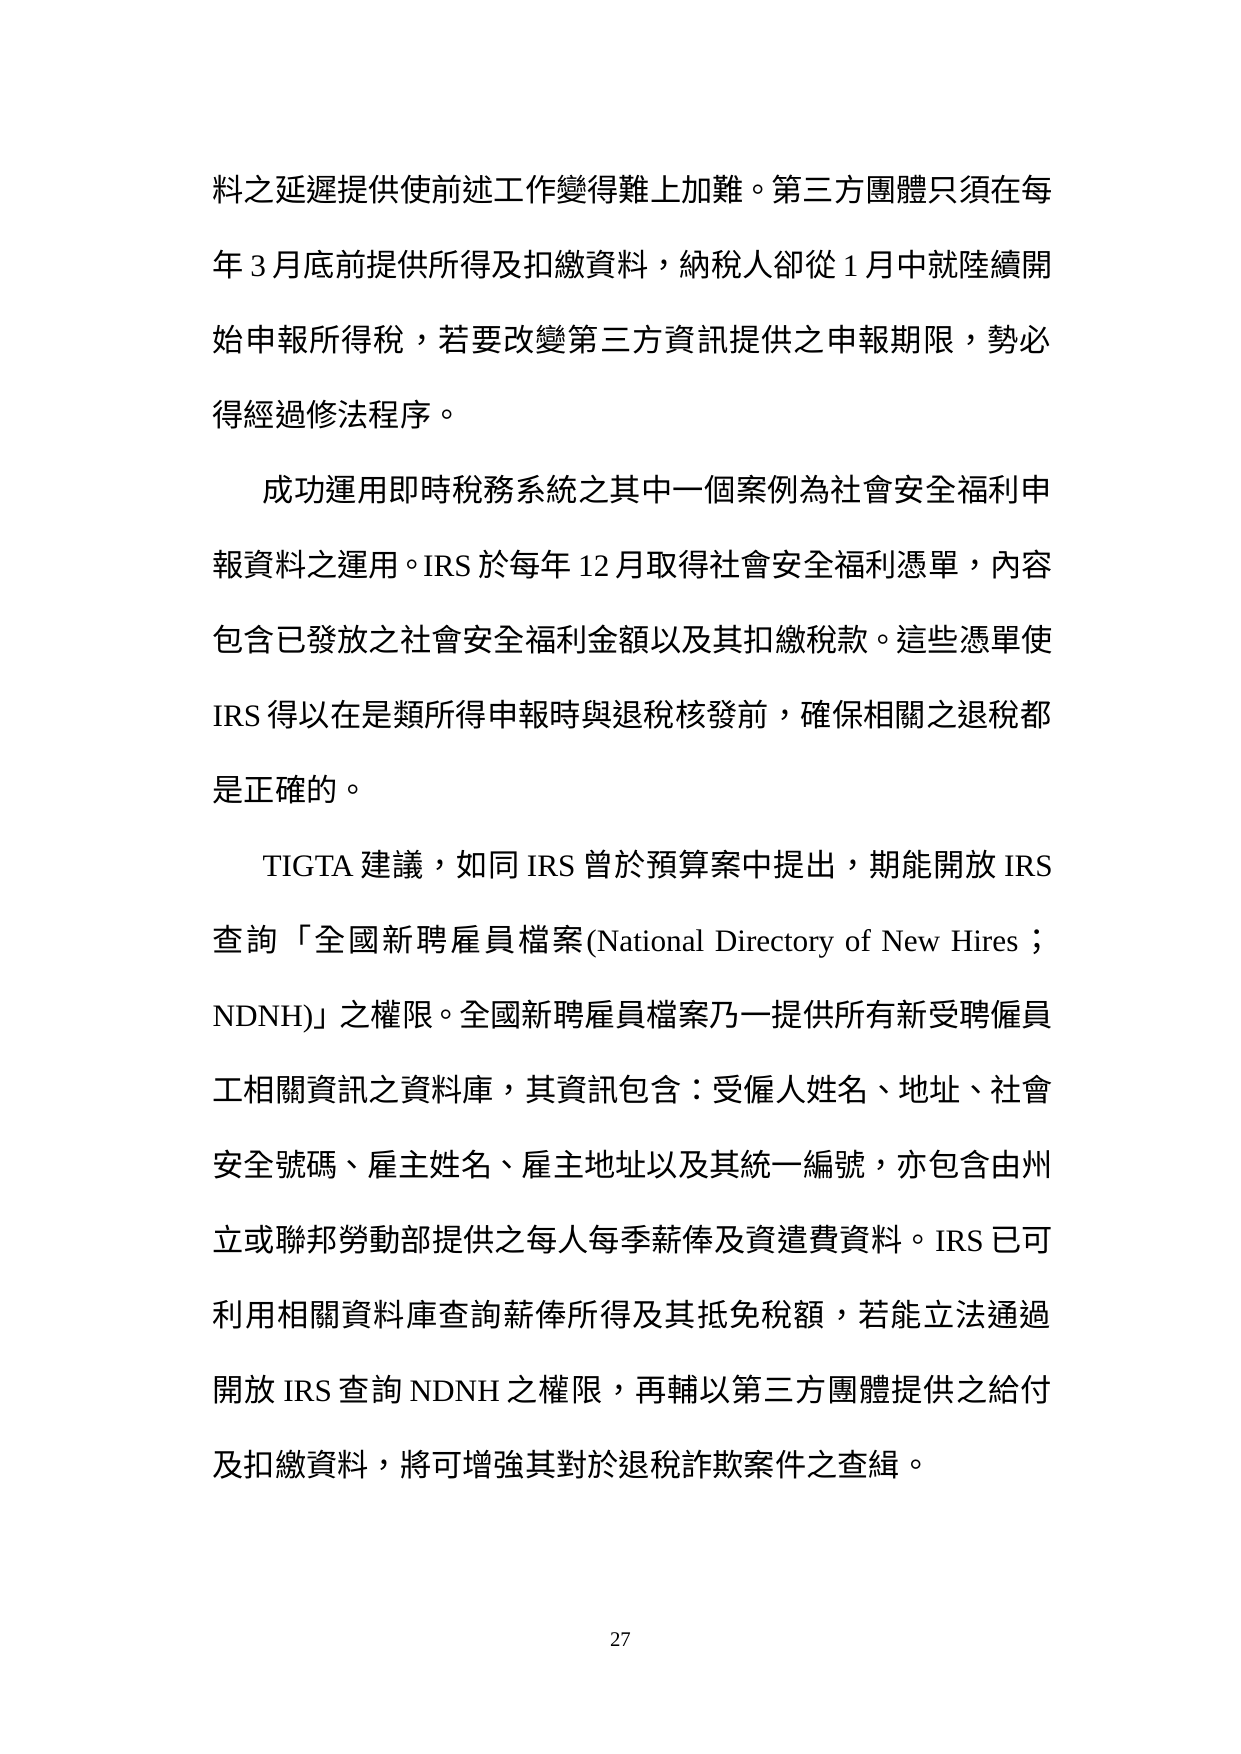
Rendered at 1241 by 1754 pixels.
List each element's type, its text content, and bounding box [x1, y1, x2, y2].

text 2011年12月8日IRS針對其轉換為即時稅務系統之長期計畫召開首次公開會議。即時稅務系統使IRS得以在納稅人申報之同時，線上同步審核案件，亦讓納稅人能在IRS核定其案件前，隨時更正申報資料。IRS平均需花上一年以上時間，經由比對第三方資訊與納稅人申報資料來核對納稅人之身分。TIGTA認為在審核退稅之同時就可核對第三方團體提供之所得及扣繳資料，是避免退稅詐欺之關鍵方法，然而第三方資料之延遲提供使前述工作變得難上加難。第三方團體只須在每年3月底前提供所得及扣繳資料，納稅人卻從1月中就陸續開始申報所得稅，若要改變第三方資訊提供之申報期限，勢必得經過修法程序。 [212, 150, 1053, 450]
text 成功運用即時稅務系統之其中一個案例為社會安全福利申報資料之運用。IRS於每年12月取得社會安全福利憑單，內容包含已發放之社會安全福利金額以及其扣繳稅款。這些憑單使IRS得以在是類所得申報時與退稅核發前，確保相關之退稅都是正確的。 [212, 450, 1053, 825]
text TIGTA建議，如同IRS曾於預算案中提出，期能開放IRS查詢「全國新聘雇員檔案(National Directory of New Hires；NDNH)」之權限。全國新聘雇員檔案乃一提供所有新受聘僱員工相關資訊之資料庫，其資訊包含：受僱人姓名、地址、社會安全號碼、雇主姓名、雇主地址以及其統一編號，亦包含由州立或聯邦勞動部提供之每人每季薪俸及資遣費資料。IRS已可利用相關資料庫查詢薪俸所得及其抵免稅額，若能立法通過開放IRS查詢NDNH之權限，再輔以第三方團體提供之給付及扣繳資料，將可增強其對於退稅詐欺案件之查緝。 [212, 825, 1053, 1500]
